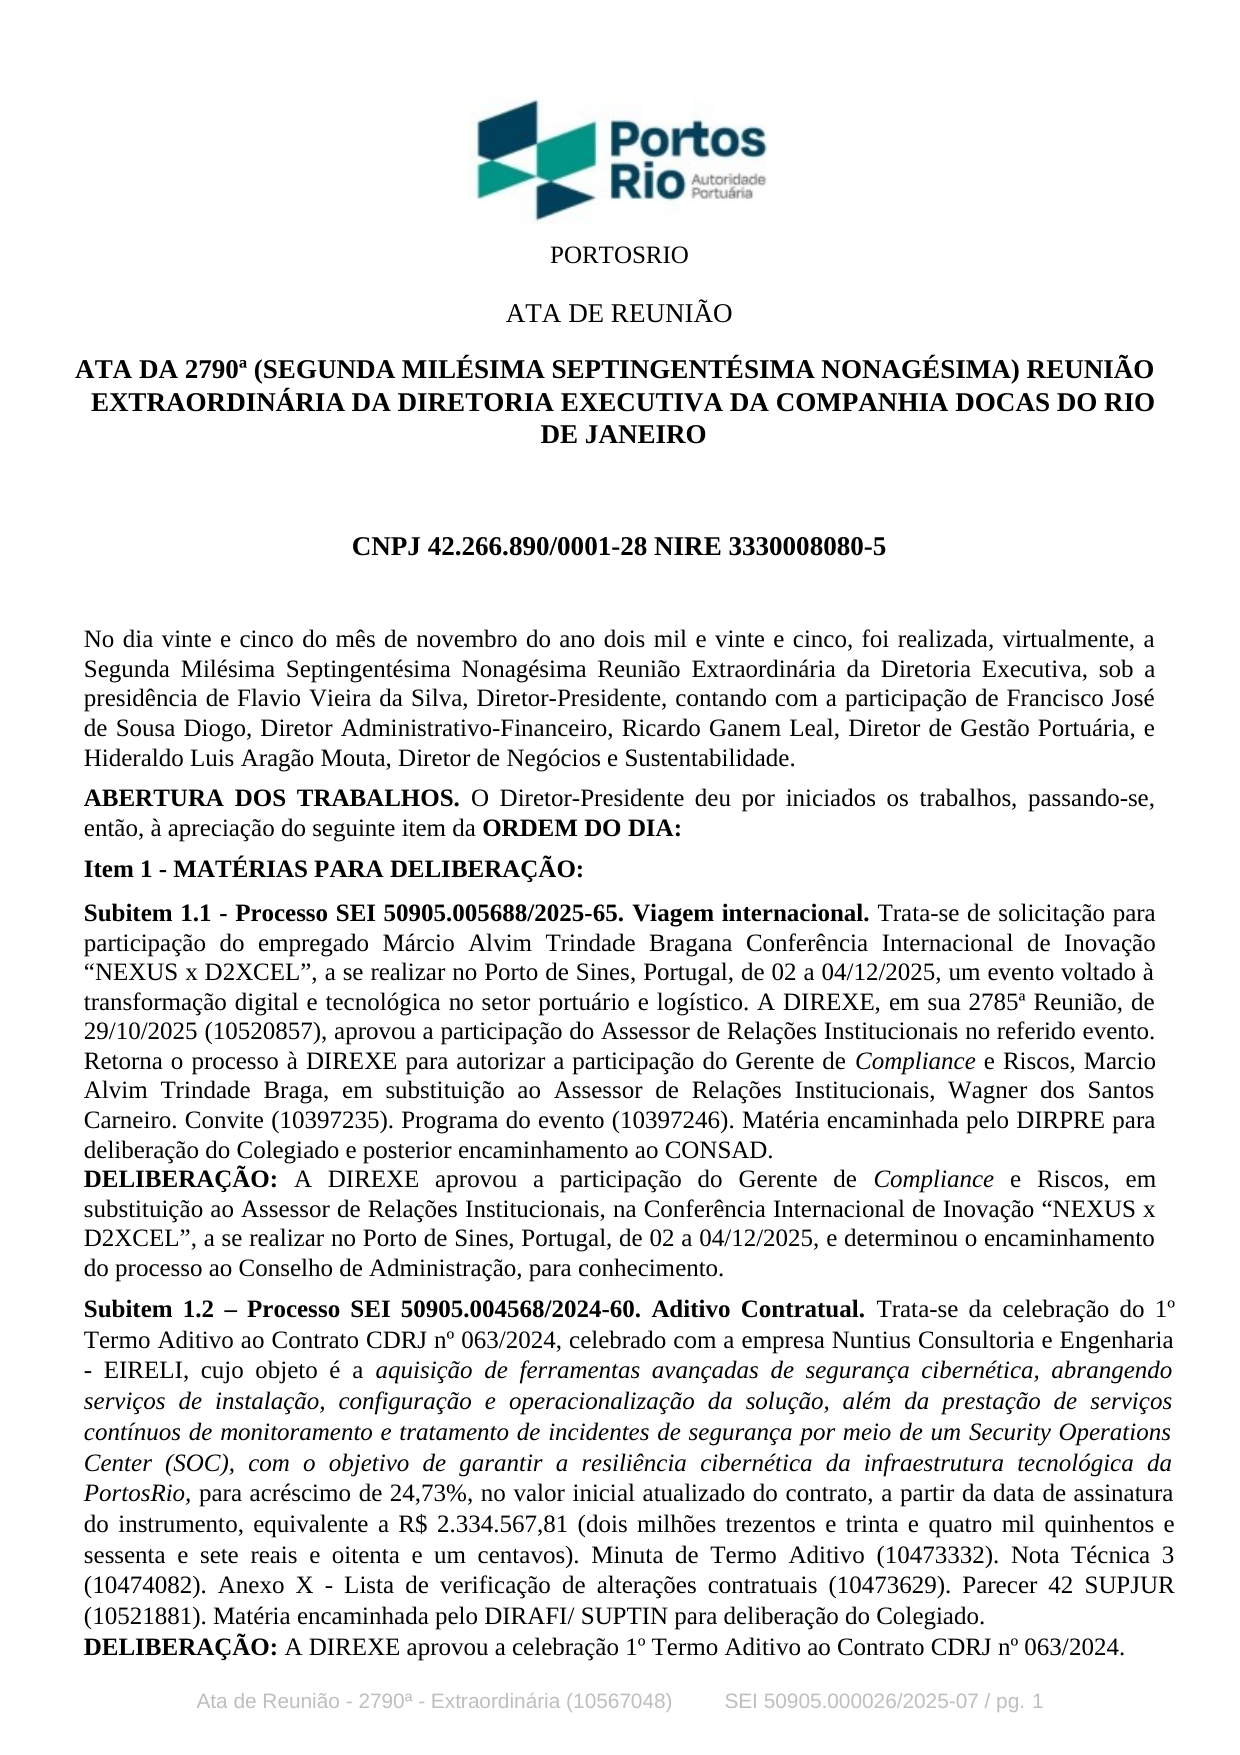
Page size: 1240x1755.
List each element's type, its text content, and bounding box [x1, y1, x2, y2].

text DELIBERAÇÃO: A DIREXE aprovou a celebração 1º Termo Aditivo ao Contrato CDRJ nº 063/2024. [84, 1632, 1156, 1661]
text CNPJ 42.266.890/0001-28 NIRE 3330008080-5 [72, 530, 1166, 561]
text Item 1 - MATÉRIAS PARA DELIBERAÇÃO: [84, 854, 1175, 883]
text PORTOSRIO [72, 240, 1167, 269]
text ATA DE REUNIÃO [72, 297, 1166, 328]
text EXTRAORDINÁRIA DA DIRETORIA EXECUTIVA DA COMPANHIA DOCAS DO RIO DE JANEIRO [72, 386, 1175, 449]
text No dia vinte e cinco do mês de novembro do ano dois mil e vinte e cinco, foi realizada, virtualmente, a Segunda Milésima Septingentésima Nonagésima Reunião Extraordinária da Diretoria Executiva, sob a presidência de Flavio Vieira da Silva, Diretor-Presidente, contando com a participação de Francisco José de Sousa Diogo, Diretor Administrativo-Financeiro, Ricardo Ganem Leal, Diretor de Gestão Portuária, e Hideraldo Luis Aragão Mouta, Diretor de Negócios e Sustentabilidade. [84, 624, 1156, 771]
text Subitem 1.1 - Processo SEI 50905.005688/2025-65. Viagem internacional. Trata-se de solicitação para participação do empregado Márcio Alvim Trindade Bragana Conferência Internacional de Inovação “NEXUS x D2XCEL”, a se realizar no Porto de Sines, Portugal, de 02 a 04/12/2025, um evento voltado à transformação digital e tecnológica no setor portuário e logístico. A DIREXE, em sua 2785ª Reunião, de 29/10/2025 (10520857), aprovou a participação do Assessor de Relações Institucionais no referido evento. Retorna o processo à DIREXE para autorizar a participação do Gerente de Compliance e Riscos, Marcio Alvim Trindade Braga, em substituição ao Assessor de Relações Institucionais, Wagner dos Santos Carneiro. Convite (10397235). Programa do evento (10397246). Matéria encaminhada pelo DIRPRE para deliberação do Colegiado e posterior encaminhamento ao CONSAD. [84, 898, 1156, 1163]
text ABERTURA DOS TRABALHOS. O Diretor-Presidente deu por iniciados os trabalhos, passando-se, então, à apreciação do seguinte item da ORDEM DO DIA: [84, 783, 1156, 842]
text DELIBERAÇÃO: A DIREXE aprovou a participação do Gerente de Compliance e Riscos, em substituição ao Assessor de Relações Institucionais, na Conferência Internacional de Inovação “NEXUS x D2XCEL”, a se realizar no Porto de Sines, Portugal, de 02 a 04/12/2025, e determinou o encaminhamento do processo ao Conselho de Administração, para conhecimento. [84, 1164, 1156, 1282]
text ATA DA 2790ª (SEGUNDA MILÉSIMA SEPTINGENTÉSIMA NONAGÉSIMA) REUNIÃO [75, 353, 1175, 384]
subtitle Subitem 1.2 – Processo SEI 50905.004568/2024-60. Aditivo Contratual. Trata-se da celebração do 1º Termo Aditivo ao Contrato CDRJ nº 063/2024, celebrado com a empresa Nuntius Consultoria e Engenharia - EIRELI, cujo objeto é a aquisição de ferramentas avançadas de segurança cibernética, abrangendo serviços de instalação, configuração e operacionalização da solução, além da prestação de serviços contínuos de monitoramento e tratamento de incidentes de segurança por meio de um Security Operations Center (SOC), com o objetivo de garantir a resiliência cibernética da infraestrutura tecnológica da PortosRio, para acréscimo de 24,73%, no valor inicial atualizado do contrato, a partir da data de assinatura do instrumento, equivalente a R$ 2.334.567,81 (dois milhões trezentos e trinta e quatro mil quinhentos e sessenta e sete reais e oitenta e um centavos). Minuta de Termo Aditivo (10473332). Nota Técnica 3 (10474082). Anexo X - Lista de verificação de alterações contratuais (10473629). Parecer 42 SUPJUR (10521881). Matéria encaminhada pelo DIRAFI/ SUPTIN para deliberação do Colegiado. [84, 1294, 1175, 1630]
